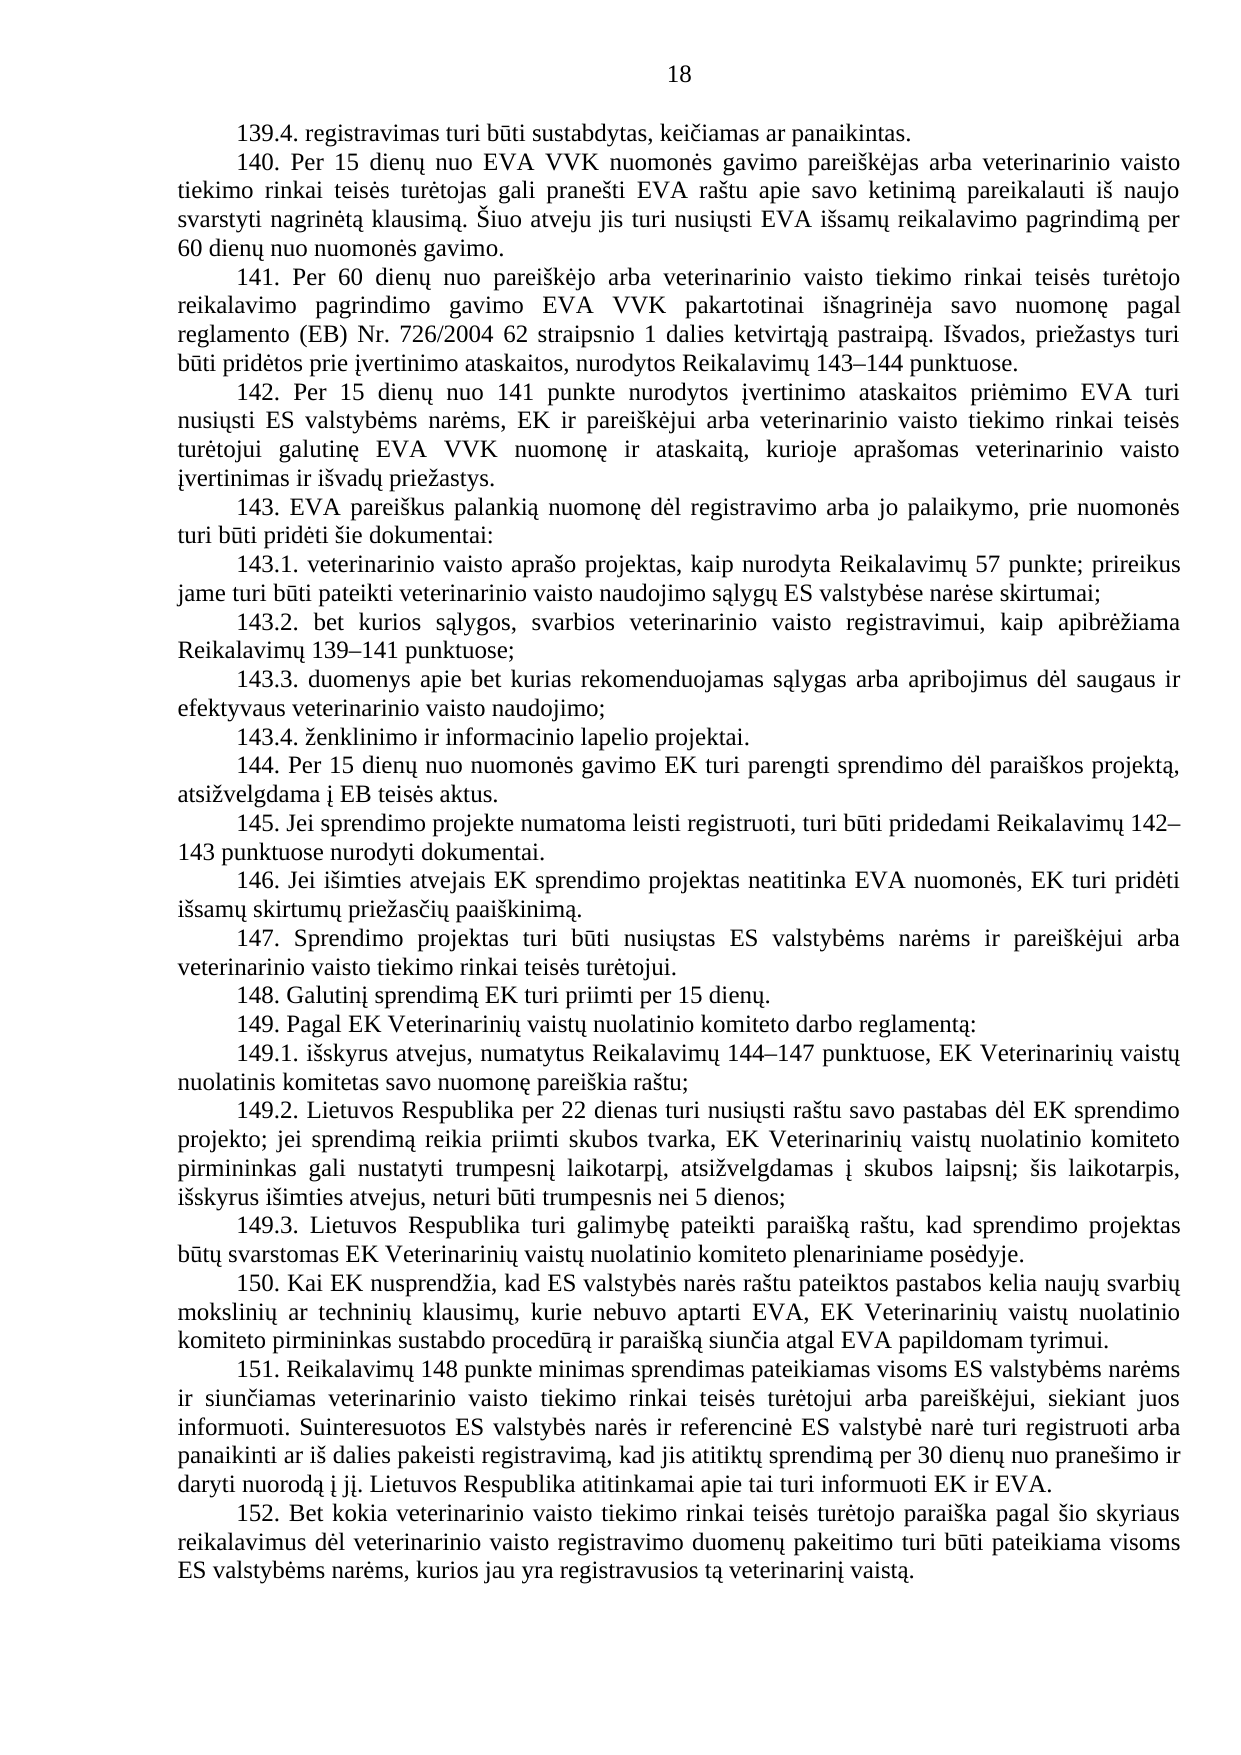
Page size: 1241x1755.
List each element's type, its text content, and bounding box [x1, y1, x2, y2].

text 143.4. ženklinimo ir informacinio lapelio projektai. [177, 722, 1181, 751]
text 143.1. veterinarinio vaisto aprašo projektas, kaip nurodyta Reikalavimų 57 punkte; prireikus jame turi būti pateikti veterinarinio vaisto naudojimo sąlygų ES valstybėse narėse skirtumai; [177, 549, 1181, 607]
text 149. Pagal EK Veterinarinių vaistų nuolatinio komiteto darbo reglamentą: [177, 1009, 1181, 1038]
text 152. Bet kokia veterinarinio vaisto tiekimo rinkai teisės turėtojo paraiška pagal šio skyriaus reikalavimus dėl veterinarinio vaisto registravimo duomenų pakeitimo turi būti pateikiama visoms ES valstybėms narėms, kurios jau yra registravusios tą veterinarinį vaistą. [177, 1498, 1181, 1584]
text 150. Kai EK nusprendžia, kad ES valstybės narės raštu pateiktos pastabos kelia naujų svarbių mokslinių ar techninių klausimų, kurie nebuvo aptarti EVA, EK Veterinarinių vaistų nuolatinio komiteto pirmininkas sustabdo procedūrą ir paraišką siunčia atgal EVA papildomam tyrimui. [177, 1268, 1181, 1354]
text 146. Jei išimties atvejais EK sprendimo projektas neatitinka EVA nuomonės, EK turi pridėti išsamų skirtumų priežasčių paaiškinimą. [177, 866, 1181, 923]
text 145. Jei sprendimo projekte numatoma leisti registruoti, turi būti pridedami Reikalavimų 142–143 punktuose nurodyti dokumentai. [177, 808, 1181, 866]
text 140. Per 15 dienų nuo EVA VVK nuomonės gavimo pareiškėjas arba veterinarinio vaisto tiekimo rinkai teisės turėtojas gali pranešti EVA raštu apie savo ketinimą pareikalauti iš naujo svarstyti nagrinėtą klausimą. Šiuo atveju jis turi nusiųsti EVA išsamų reikalavimo pagrindimą per 60 dienų nuo nuomonės gavimo. [177, 147, 1181, 262]
text 148. Galutinį sprendimą EK turi priimti per 15 dienų. [177, 981, 1181, 1009]
text 147. Sprendimo projektas turi būti nusiųstas ES valstybėms narėms ir pareiškėjui arba veterinarinio vaisto tiekimo rinkai teisės turėtojui. [177, 923, 1181, 981]
text 143. EVA pareiškus palankią nuomonę dėl registravimo arba jo palaikymo, prie nuomonės turi būti pridėti šie dokumentai: [177, 492, 1181, 549]
text 142. Per 15 dienų nuo 141 punkte nurodytos įvertinimo ataskaitos priėmimo EVA turi nusiųsti ES valstybėms narėms, EK ir pareiškėjui arba veterinarinio vaisto tiekimo rinkai teisės turėtojui galutinę EVA VVK nuomonę ir ataskaitą, kurioje aprašomas veterinarinio vaisto įvertinimas ir išvadų priežastys. [177, 377, 1181, 492]
text 149.3. Lietuvos Respublika turi galimybę pateikti paraišką raštu, kad sprendimo projektas būtų svarstomas EK Veterinarinių vaistų nuolatinio komiteto plenariniame posėdyje. [177, 1211, 1181, 1268]
text 149.2. Lietuvos Respublika per 22 dienas turi nusiųsti raštu savo pastabas dėl EK sprendimo projekto; jei sprendimą reikia priimti skubos tvarka, EK Veterinarinių vaistų nuolatinio komiteto pirmininkas gali nustatyti trumpesnį laikotarpį, atsižvelgdamas į skubos laipsnį; šis laikotarpis, išskyrus išimties atvejus, neturi būti trumpesnis nei 5 dienos; [177, 1096, 1181, 1211]
text 151. Reikalavimų 148 punkte minimas sprendimas pateikiamas visoms ES valstybėms narėms ir siunčiamas veterinarinio vaisto tiekimo rinkai teisės turėtojui arba pareiškėjui, siekiant juos informuoti. Suinteresuotos ES valstybės narės ir referencinė ES valstybė narė turi registruoti arba panaikinti ar iš dalies pakeisti registravimą, kad jis atitiktų sprendimą per 30 dienų nuo pranešimo ir daryti nuorodą į jį. Lietuvos Respublika atitinkamai apie tai turi informuoti EK ir EVA. [177, 1354, 1181, 1498]
text 149.1. išskyrus atvejus, numatytus Reikalavimų 144–147 punktuose, EK Veterinarinių vaistų nuolatinis komitetas savo nuomonę pareiškia raštu; [177, 1038, 1181, 1096]
text 143.2. bet kurios sąlygos, svarbios veterinarinio vaisto registravimui, kaip apibrėžiama Reikalavimų 139–141 punktuose; [177, 607, 1181, 664]
text 141. Per 60 dienų nuo pareiškėjo arba veterinarinio vaisto tiekimo rinkai teisės turėtojo reikalavimo pagrindimo gavimo EVA VVK pakartotinai išnagrinėja savo nuomonę pagal reglamento (EB) Nr. 726/2004 62 straipsnio 1 dalies ketvirtąją pastraipą. Išvados, priežastys turi būti pridėtos prie įvertinimo ataskaitos, nurodytos Reikalavimų 143–144 punktuose. [177, 262, 1181, 377]
text 143.3. duomenys apie bet kurias rekomenduojamas sąlygas arba apribojimus dėl saugaus ir efektyvaus veterinarinio vaisto naudojimo; [177, 664, 1181, 722]
text 139.4. registravimas turi būti sustabdytas, keičiamas ar panaikintas. [177, 118, 1181, 147]
text 144. Per 15 dienų nuo nuomonės gavimo EK turi parengti sprendimo dėl paraiškos projektą, atsižvelgdama į EB teisės aktus. [177, 751, 1181, 808]
